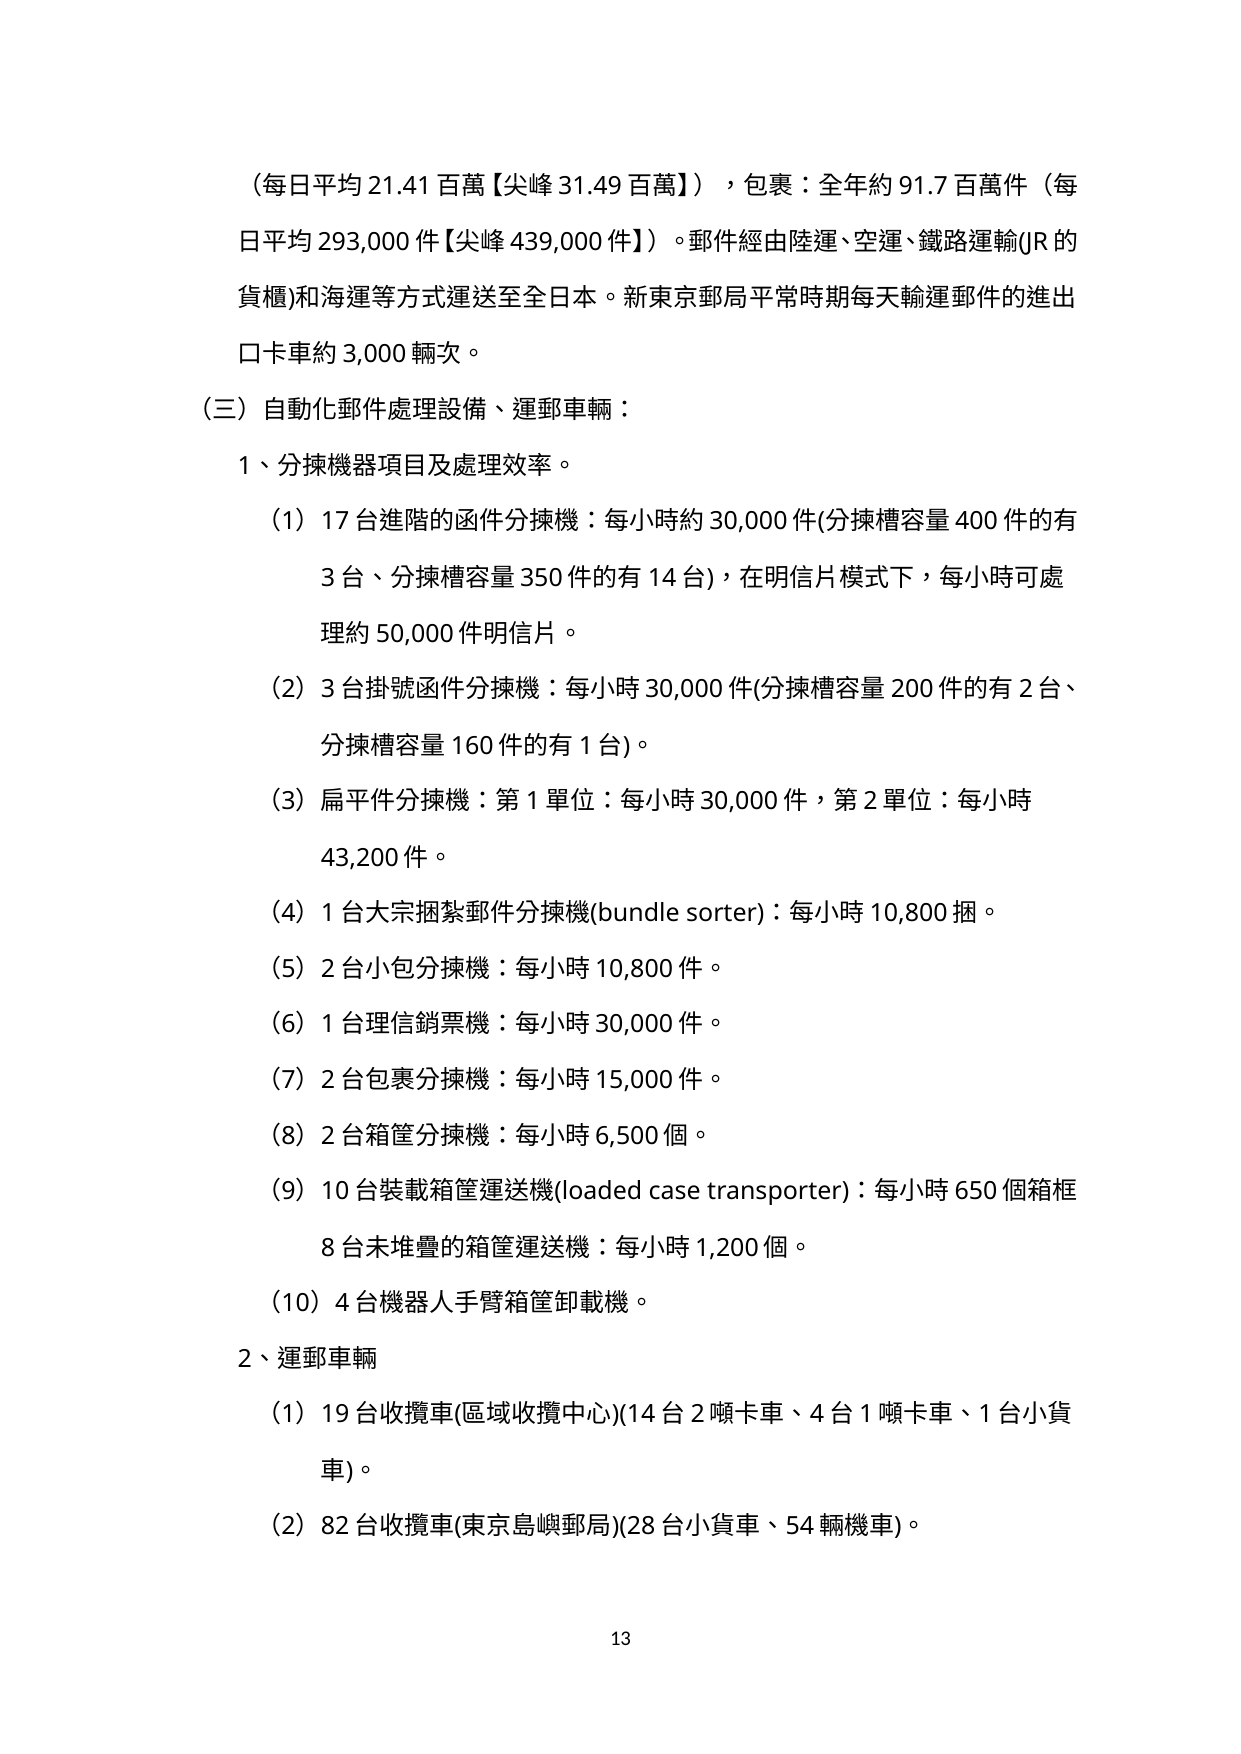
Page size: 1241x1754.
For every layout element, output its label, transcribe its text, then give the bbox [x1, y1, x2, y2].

text （2）3台掛號函件分揀機：每小時30,000件(分揀槽容量200件的有2台、分揀槽容量160件的有1台)。 [256, 668, 1078, 762]
text （4）1台大宗捆紮郵件分揀機(bundle sorter)：每小時10,800捆。 [256, 892, 1078, 929]
text 1、分揀機器項目及處理效率。 [237, 444, 1078, 482]
text （1）19台收攬車(區域收攬中心)(14台2噸卡車、4台1噸卡車、1台小貨車)。 [256, 1393, 1078, 1487]
text （2）82台收攬車(東京島嶼郵局)(28台小貨車、54輛機車)。 [256, 1505, 1078, 1543]
text （三）自動化郵件處理設備、運郵車輛： [187, 389, 1078, 426]
text （7）2台包裹分揀機：每小時15,000件。 [256, 1059, 1078, 1096]
text （8）2台箱筐分揀機：每小時6,500個。 [256, 1114, 1078, 1152]
text （10）4台機器人手臂箱筐卸載機。 [256, 1282, 1078, 1319]
text （3）扁平件分揀機：第1單位：每小時30,000件，第2單位：每小時43,200件。 [256, 780, 1078, 874]
text 2、運郵車輛 [237, 1338, 1078, 1375]
text （1）17台進階的函件分揀機：每小時約30,000件(分揀槽容量400件的有3台、分揀槽容量350件的有14台)，在明信片模式下，每小時可處理約50,000件明信片。 [256, 500, 1078, 650]
text （9）10台裝載箱筐運送機(loaded case transporter)：每小時650個箱框 8台未堆疊的箱筐運送機：每小時1,200個。 [256, 1170, 1078, 1264]
text （5）2台小包分揀機：每小時10,800件。 [256, 948, 1078, 985]
text （每日平均21.41百萬【尖峰31.49百萬】），包裹：全年約91.7百萬件（每日平均293,000件【尖峰439,000件】）。郵件經由陸運、空運、鐵路運輸(JR的貨櫃)和海運等方式運送至全日本。新東京郵局平常時期每天輸運郵件的進出口卡車約3,000輛次。 [237, 164, 1078, 371]
text （6）1台理信銷票機：每小時30,000件。 [256, 1003, 1078, 1041]
